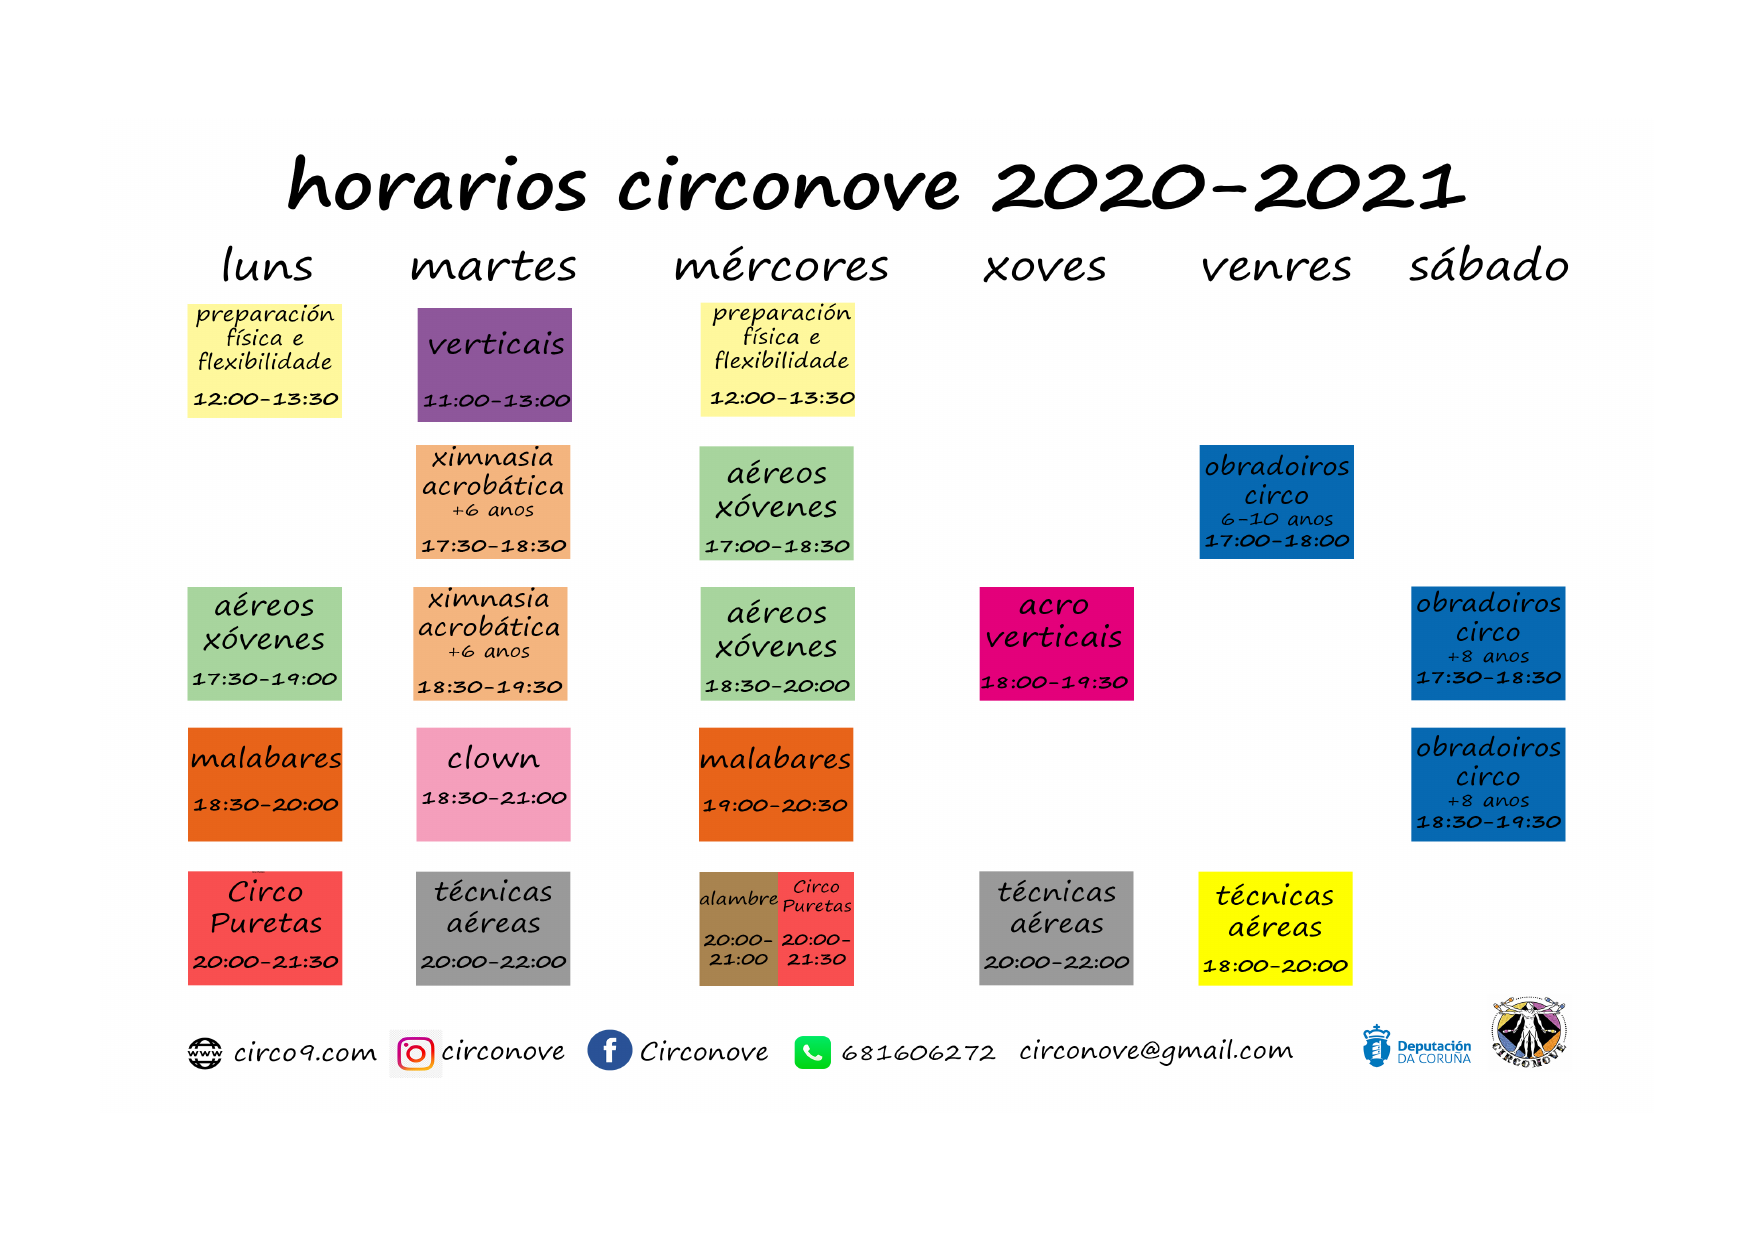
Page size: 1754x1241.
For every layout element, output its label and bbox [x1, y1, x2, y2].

picture [99, 118, 1655, 1113]
